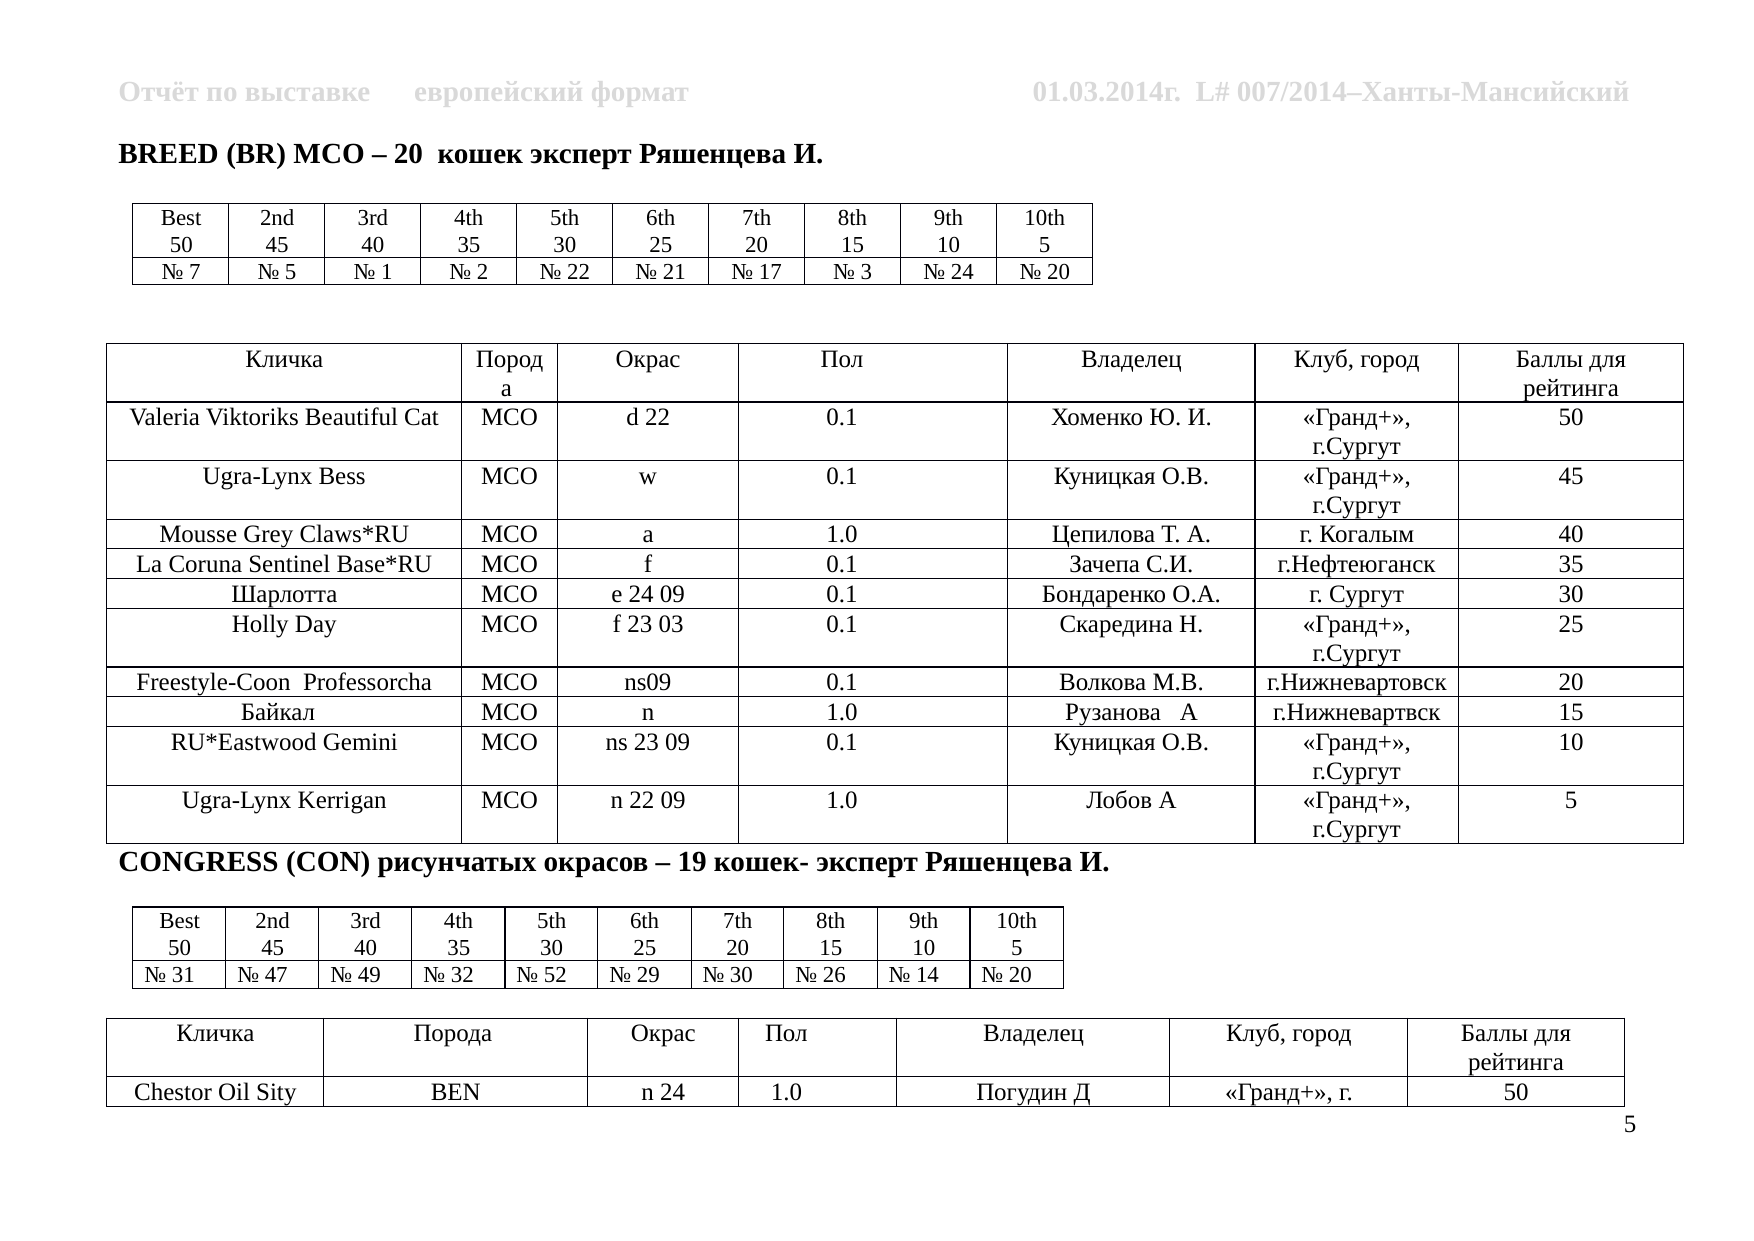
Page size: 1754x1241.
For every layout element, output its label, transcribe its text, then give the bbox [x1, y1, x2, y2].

table_cell 0.1 [739, 609, 1007, 666]
table_cell № 20 [997, 258, 1092, 284]
table_cell 45 [1459, 461, 1683, 518]
table_cell ns09 [558, 668, 738, 696]
table_cell Chestor Oil Sity [107, 1077, 323, 1106]
table_cell f [558, 549, 738, 578]
table_cell г.Нефтеюганск [1256, 549, 1458, 578]
table_cell № 22 [517, 258, 612, 284]
table_cell BEN [324, 1077, 587, 1106]
table_cell Байкал [107, 697, 461, 726]
table_header 10th 5 [971, 908, 1063, 960]
table_header 4th 35 [421, 204, 516, 257]
table_header 8th 15 [784, 908, 877, 960]
table_cell d 22 [558, 403, 738, 460]
table_cell RU*Eastwood Gemini [107, 727, 461, 784]
table_header Best 50 [133, 204, 228, 257]
text CONGRESS (CON) рисунчатых окрасов – 19 кошек- эксперт Ряшенцева И. [118, 844, 1636, 878]
table_cell n 22 09 [558, 786, 738, 843]
table_cell La Coruna Sentinel Base*RU [107, 549, 461, 578]
table_header 2nd 45 [226, 908, 318, 960]
table_header Пол [739, 1019, 896, 1076]
table_cell Шарлотта [107, 579, 461, 608]
table_cell Волкова М.В. [1008, 668, 1254, 696]
table_cell № 21 [613, 258, 708, 284]
table_cell МСО [462, 727, 557, 784]
table_cell Куницкая О.В. [1008, 727, 1254, 784]
table_cell 1.0 [739, 520, 1007, 548]
table_cell Mousse Grey Claws*RU [107, 520, 461, 548]
table_header 3rd 40 [325, 204, 420, 257]
table_cell МСО [462, 786, 557, 843]
table_cell n 24 [588, 1077, 738, 1106]
table_cell Зачепа С.И. [1008, 549, 1254, 578]
table_cell 0.1 [739, 461, 1007, 518]
table_cell Valeria Viktoriks Beautiful Cat [107, 403, 461, 460]
table_cell е 24 09 [558, 579, 738, 608]
table_cell МСО [462, 697, 557, 726]
table_cell г. Сургут [1256, 579, 1458, 608]
table_cell 35 [1459, 549, 1683, 578]
table_cell 10 [1459, 727, 1683, 784]
table_cell № 3 [805, 258, 900, 284]
table_cell Ugra-Lynx Bess [107, 461, 461, 518]
table_cell № 30 [692, 961, 783, 988]
table_header Клуб, город [1256, 344, 1458, 401]
table_header 10th 5 [997, 204, 1092, 257]
table_cell n [558, 697, 738, 726]
table_cell 15 [1459, 697, 1683, 726]
table_cell № 5 [229, 258, 324, 284]
table_cell МСО [462, 403, 557, 460]
table_cell 5 [1459, 786, 1683, 843]
table_cell г. Когалым [1256, 520, 1458, 548]
table_cell № 47 [226, 961, 318, 988]
table_header Клуб, город [1170, 1019, 1407, 1076]
table_cell 1.0 [739, 786, 1007, 843]
table_cell Лобов А [1008, 786, 1254, 843]
table_cell 30 [1459, 579, 1683, 608]
table_cell 0.1 [739, 403, 1007, 460]
table_cell Цепилова Т. А. [1008, 520, 1254, 548]
table_cell «Гранд+», г.Сургут [1256, 727, 1458, 784]
table_header 7th 20 [692, 908, 783, 960]
table_cell № 17 [709, 258, 804, 284]
table_cell Куницкая О.В. [1008, 461, 1254, 518]
table_header Кличка [107, 344, 461, 401]
table_cell МСО [462, 579, 557, 608]
table_header 6th 25 [598, 908, 691, 960]
table_cell 50 [1459, 403, 1683, 460]
table_cell МСО [462, 520, 557, 548]
table_header Пол [739, 344, 1007, 401]
table_header 5th 30 [517, 204, 612, 257]
table_cell 1.0 [739, 697, 1007, 726]
table_cell Погудин Д [897, 1077, 1169, 1106]
table_header Баллы для рейтинга [1459, 344, 1683, 401]
table_header 8th 15 [805, 204, 900, 257]
table_cell 0.1 [739, 727, 1007, 784]
table_cell МСО [462, 549, 557, 578]
table_cell «Гранд+», г. [1170, 1077, 1407, 1106]
table_cell № 20 [971, 961, 1063, 988]
table_cell 0.1 [739, 668, 1007, 696]
table_header 5th 30 [506, 908, 597, 960]
table_cell Рузанова А [1008, 697, 1254, 726]
table_header Порода [324, 1019, 587, 1076]
table_header Окрас [588, 1019, 738, 1076]
table_cell ns 23 09 [558, 727, 738, 784]
table_header Порода [462, 344, 557, 401]
table_header Владелец [1008, 344, 1254, 401]
table_cell «Гранд+», г.Сургут [1256, 403, 1458, 460]
text BREED (BR) МСО – 20 кошек эксперт Ряшенцева И. [118, 136, 1636, 170]
table_header 6th 25 [613, 204, 708, 257]
table_header 7th 20 [709, 204, 804, 257]
table_header 2nd 45 [229, 204, 324, 257]
table_header Владелец [897, 1019, 1169, 1076]
table_cell 25 [1459, 609, 1683, 666]
table_cell № 14 [878, 961, 969, 988]
table_cell г.Нижневартовск [1256, 668, 1458, 696]
table_cell Скаредина Н. [1008, 609, 1254, 666]
table_cell 40 [1459, 520, 1683, 548]
table_cell МСО [462, 461, 557, 518]
table_header 9th 10 [878, 908, 969, 960]
table_header 3rd 40 [319, 908, 411, 960]
table_cell Хоменко Ю. И. [1008, 403, 1254, 460]
table_cell № 7 [133, 258, 228, 284]
table_cell 0.1 [739, 579, 1007, 608]
table_header Окрас [558, 344, 738, 401]
table_cell № 29 [598, 961, 691, 988]
table_cell № 32 [412, 961, 504, 988]
table_cell «Гранд+», г.Сургут [1256, 786, 1458, 843]
table_cell 1.0 [739, 1077, 896, 1106]
table_header Кличка [107, 1019, 323, 1076]
table_cell 20 [1459, 668, 1683, 696]
table_cell Holly Day [107, 609, 461, 666]
table_header 9th 10 [901, 204, 996, 257]
table_cell f 23 03 [558, 609, 738, 666]
table_cell «Гранд+», г.Сургут [1256, 461, 1458, 518]
table_cell Бондаренко О.А. [1008, 579, 1254, 608]
table_header 4th 35 [412, 908, 504, 960]
table_cell 50 [1408, 1077, 1624, 1106]
table_cell «Гранд+», г.Сургут [1256, 609, 1458, 666]
table_cell № 2 [421, 258, 516, 284]
table_cell Freestyle-Coon Professorcha [107, 668, 461, 696]
table_cell МСО [462, 609, 557, 666]
table_cell № 49 [319, 961, 411, 988]
table_cell w [558, 461, 738, 518]
table_cell № 24 [901, 258, 996, 284]
table_header Баллы для рейтинга [1408, 1019, 1624, 1076]
table_cell 0.1 [739, 549, 1007, 578]
table_cell № 1 [325, 258, 420, 284]
table_cell № 52 [506, 961, 597, 988]
table_cell а [558, 520, 738, 548]
table_cell № 31 [133, 961, 225, 988]
table_cell Ugra-Lynx Kerrigan [107, 786, 461, 843]
table_cell г.Нижневартвск [1256, 697, 1458, 726]
table_cell МСО [462, 668, 557, 696]
table_cell № 26 [784, 961, 877, 988]
table_header Best 50 [133, 908, 225, 960]
